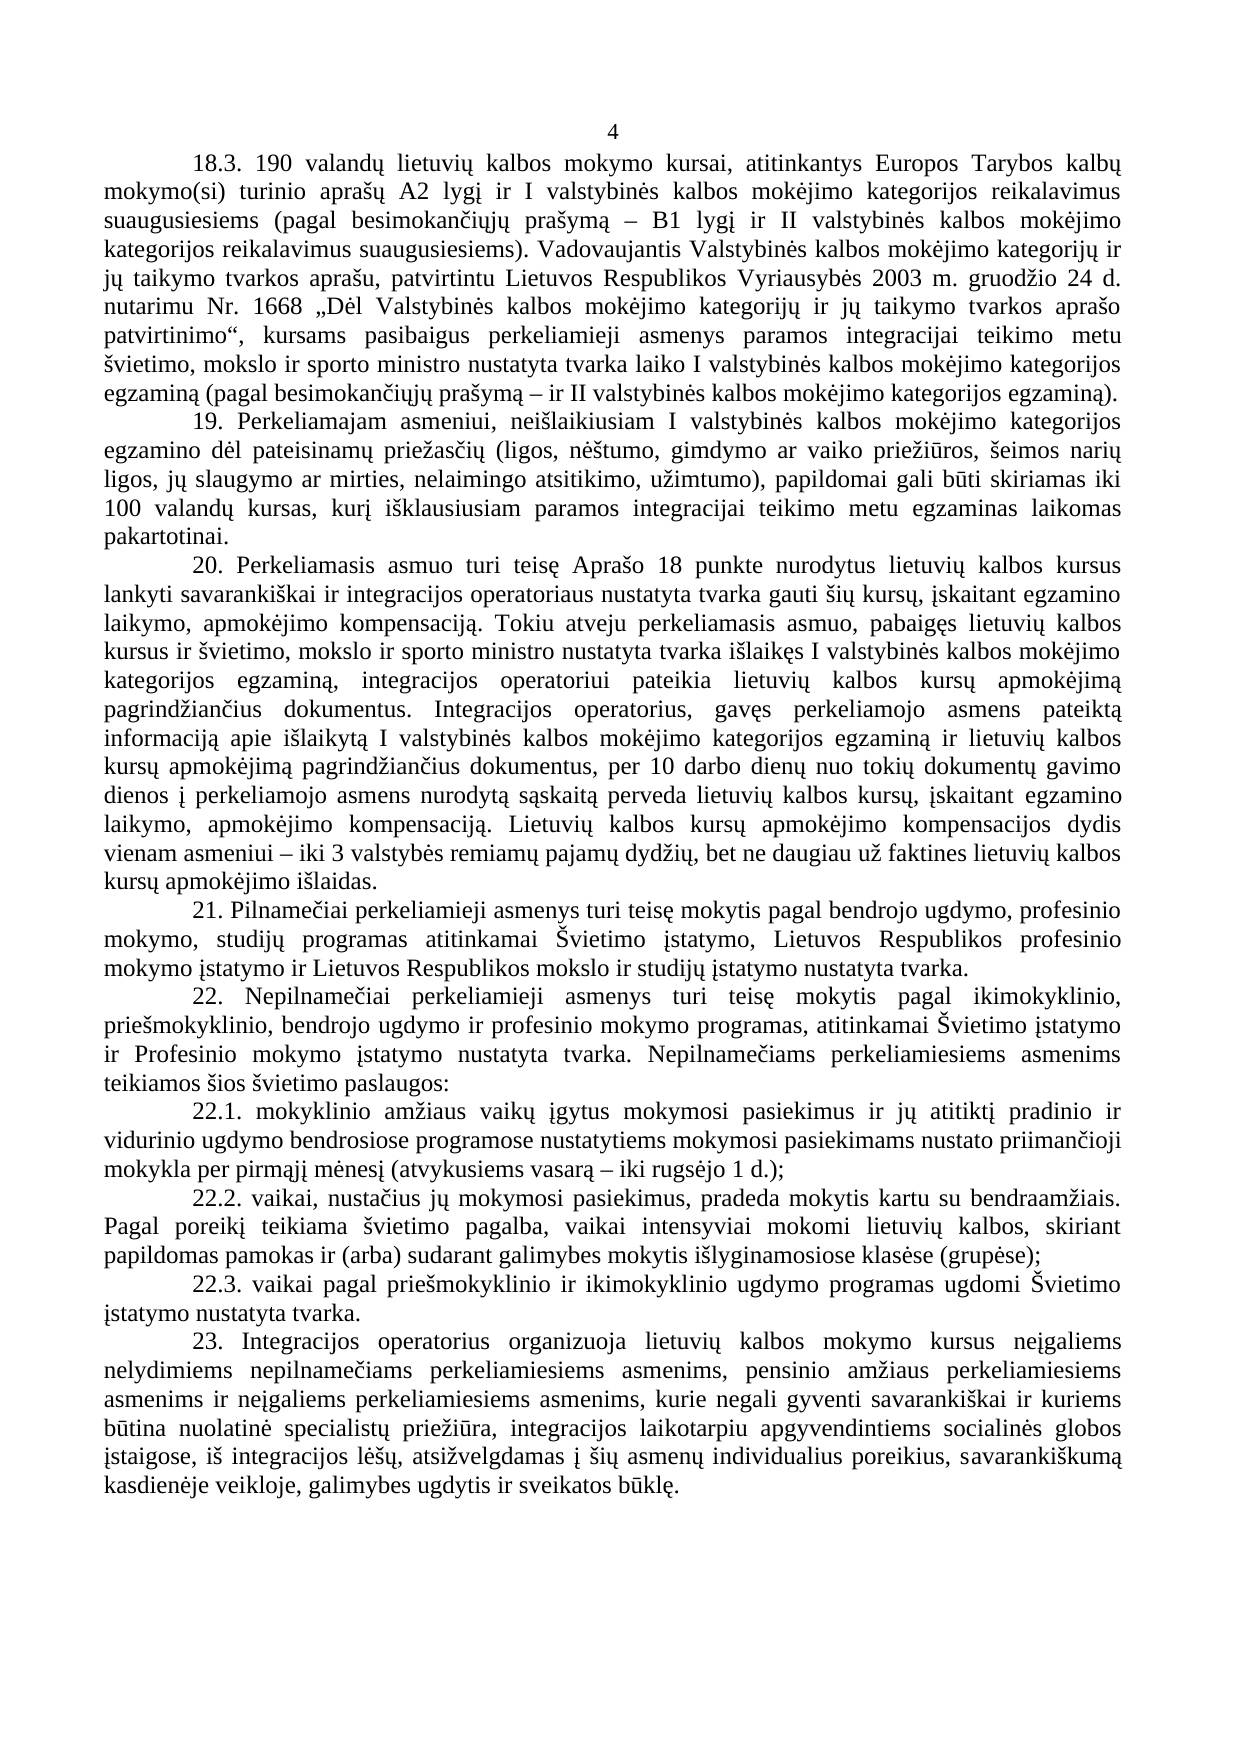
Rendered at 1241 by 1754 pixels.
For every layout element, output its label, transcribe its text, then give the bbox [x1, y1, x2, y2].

text 20. Perkeliamasis asmuo turi teisę Aprašo 18 punkte nurodytus lietuvių kalbos kursus lankyti savarankiškai ir integracijos operatoriaus nustatyta tvarka gauti šių kursų, įskaitant egzamino laikymo, apmokėjimo kompensaciją. Tokiu atveju perkeliamasis asmuo, pabaigęs lietuvių kalbos kursus ir švietimo, mokslo ir sporto ministro nustatyta tvarka išlaikęs I valstybinės kalbos mokėjimo kategorijos egzaminą, integracijos operatoriui pateikia lietuvių kalbos kursų apmokėjimą pagrindžiančius dokumentus. Integracijos operatorius, gavęs perkeliamojo asmens pateiktą informaciją apie išlaikytą I valstybinės kalbos mokėjimo kategorijos egzaminą ir lietuvių kalbos kursų apmokėjimą pagrindžiančius dokumentus, per 10 darbo dienų nuo tokių dokumentų gavimo dienos į perkeliamojo asmens nurodytą sąskaitą perveda lietuvių kalbos kursų, įskaitant egzamino laikymo, apmokėjimo kompensaciją. Lietuvių kalbos kursų apmokėjimo kompensacijos dydis vienam asmeniui – iki 3 valstybės remiamų pajamų dydžių, bet ne daugiau už faktines lietuvių kalbos kursų apmokėjimo išlaidas. [103, 550, 1122, 895]
text 19. Perkeliamajam asmeniui, neišlaikiusiam I valstybinės kalbos mokėjimo kategorijos egzamino dėl pateisinamų priežasčių (ligos, nėštumo, gimdymo ar vaiko priežiūros, šeimos narių ligos, jų slaugymo ar mirties, nelaimingo atsitikimo, užimtumo), papildomai gali būti skiriamas iki 100 valandų kursas, kurį išklausiusiam paramos integracijai teikimo metu egzaminas laikomas pakartotinai. [103, 406, 1122, 550]
text 23. Integracijos operatorius organizuoja lietuvių kalbos mokymo kursus neįgaliems nelydimiems nepilnamečiams perkeliamiesiems asmenims, pensinio amžiaus perkeliamiesiems asmenims ir neįgaliems perkeliamiesiems asmenims, kurie negali gyventi savarankiškai ir kuriems būtina nuolatinė specialistų priežiūra, integracijos laikotarpiu apgyvendintiems socialinės globos įstaigose, iš integracijos lėšų, atsižvelgdamas į šių asmenų individualius poreikius, savarankiškumą kasdienėje veikloje, galimybes ugdytis ir sveikatos būklę. [103, 1326, 1122, 1499]
text 22.3. vaikai pagal priešmokyklinio ir ikimokyklinio ugdymo programas ugdomi Švietimo įstatymo nustatyta tvarka. [103, 1269, 1122, 1326]
text 21. Pilnamečiai perkeliamieji asmenys turi teisę mokytis pagal bendrojo ugdymo, profesinio mokymo, studijų programas atitinkamai Švietimo įstatymo, Lietuvos Respublikos profesinio mokymo įstatymo ir Lietuvos Respublikos mokslo ir studijų įstatymo nustatyta tvarka. [103, 895, 1122, 981]
text 18.3. 190 valandų lietuvių kalbos mokymo kursai, atitinkantys Europos Tarybos kalbų mokymo(si) turinio aprašų A2 lygį ir I valstybinės kalbos mokėjimo kategorijos reikalavimus suaugusiesiems (pagal besimokančiųjų prašymą – B1 lygį ir II valstybinės kalbos mokėjimo kategorijos reikalavimus suaugusiesiems). Vadovaujantis Valstybinės kalbos mokėjimo kategorijų ir jų taikymo tvarkos aprašu, patvirtintu Lietuvos Respublikos Vyriausybės 2003 m. gruodžio 24 d. nutarimu Nr. 1668 „Dėl Valstybinės kalbos mokėjimo kategorijų ir jų taikymo tvarkos aprašo patvirtinimo“, kursams pasibaigus perkeliamieji asmenys paramos integracijai teikimo metu švietimo, mokslo ir sporto ministro nustatyta tvarka laiko I valstybinės kalbos mokėjimo kategorijos egzaminą (pagal besimokančiųjų prašymą – ir II valstybinės kalbos mokėjimo kategorijos egzaminą). [103, 148, 1122, 406]
text 22.1. mokyklinio amžiaus vaikų įgytus mokymosi pasiekimus ir jų atitiktį pradinio ir vidurinio ugdymo bendrosiose programose nustatytiems mokymosi pasiekimams nustato priimančioji mokykla per pirmąjį mėnesį (atvykusiems vasarą – iki rugsėjo 1 d.); [103, 1096, 1122, 1183]
text 22.2. vaikai, nustačius jų mokymosi pasiekimus, pradeda mokytis kartu su bendraamžiais. Pagal poreikį teikiama švietimo pagalba, vaikai intensyviai mokomi lietuvių kalbos, skiriant papildomas pamokas ir (arba) sudarant galimybes mokytis išlyginamosiose klasėse (grupėse); [103, 1183, 1122, 1269]
text 22. Nepilnamečiai perkeliamieji asmenys turi teisę mokytis pagal ikimokyklinio, priešmokyklinio, bendrojo ugdymo ir profesinio mokymo programas, atitinkamai Švietimo įstatymo ir Profesinio mokymo įstatymo nustatyta tvarka. Nepilnamečiams perkeliamiesiems asmenims teikiamos šios švietimo paslaugos: [103, 981, 1122, 1096]
